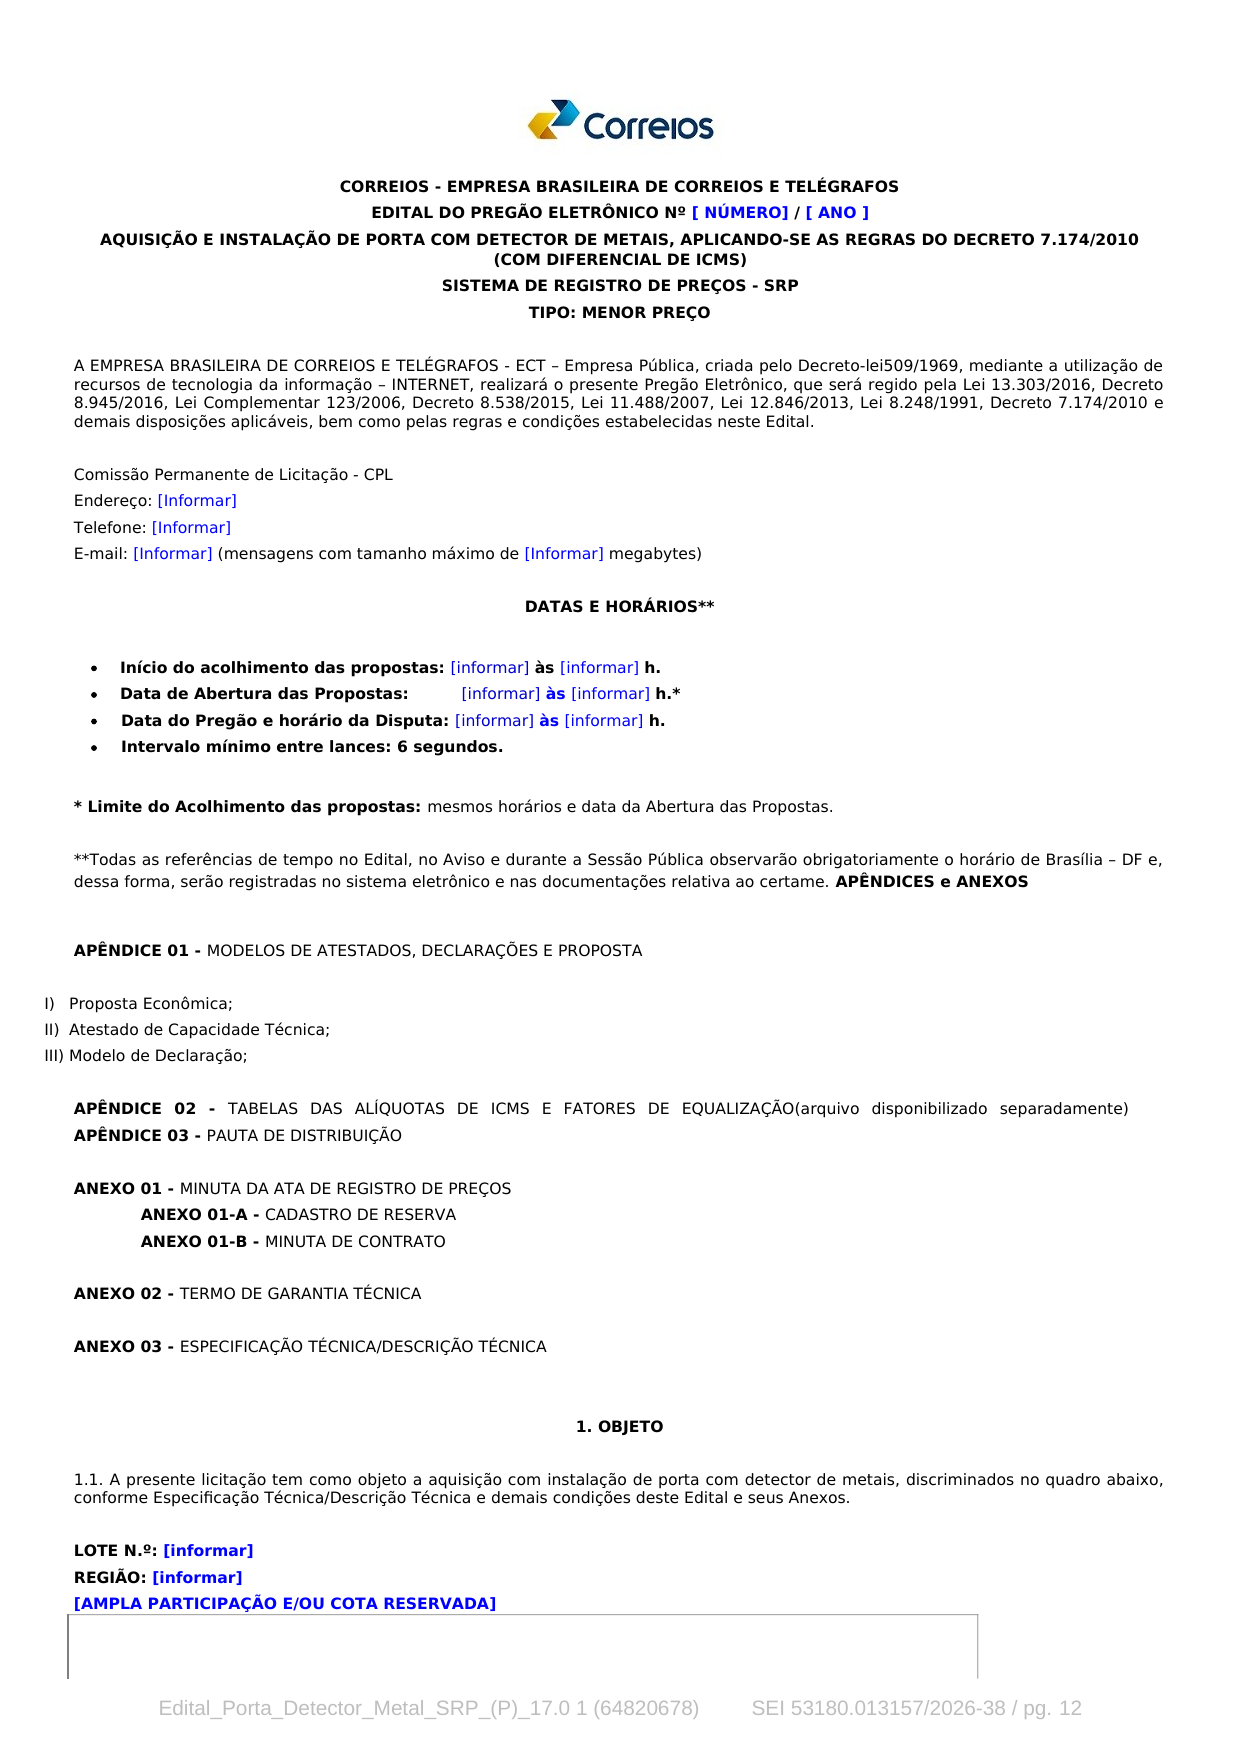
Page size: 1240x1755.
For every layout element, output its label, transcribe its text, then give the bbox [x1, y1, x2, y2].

text ANEXO 01-A - CADASTRO DE RESERVA [140, 1206, 1165, 1224]
text EDITAL DO PREGÃO ELETRÔNICO Nº [ NÚMERO] / [ ANO ] [76, 204, 1163, 222]
text APÊNDICE 02 - TABELAS DAS ALÍQUOTAS DE ICMS E FATORES DE EQUALIZAÇÃO(arquivo disponibilizado separadamente) APÊNDICE 03 - PAUTA DE DISTRIBUIÇÃO [74, 1100, 1129, 1145]
text Comissão Permanente de Licitação - CPL [74, 466, 1165, 484]
text [AMPLA PARTICIPAÇÃO E/OU COTA RESERVADA] [74, 1595, 1186, 1613]
text Telefone: [Informar] [74, 518, 1186, 537]
text 1. OBJETO [76, 1418, 1163, 1436]
text ANEXO 03 - ESPECIFICAÇÃO TÉCNICA/DESCRIÇÃO TÉCNICA [74, 1338, 1165, 1356]
text Data de Abertura das Propostas: [informar] às [informar] h.* Data do Pregão e horário da Disputa: [informar] às [informar] h. Intervalo mínimo entre lances: 6 segundos. [92, 685, 689, 756]
text E-mail: [Informar] (mensagens com tamanho máximo de [Informar] megabytes) [74, 545, 1165, 563]
list Atestado de Capacidade Técnica; [44, 1021, 1165, 1039]
text APÊNDICE 01 - MODELOS DE ATESTADOS, DECLARAÇÕES E PROPOSTA [74, 942, 1165, 960]
text LOTE N.º: [informar] [74, 1542, 1186, 1560]
text Início do acolhimento das propostas: [informar] às [informar] h. [92, 658, 1186, 677]
list Modelo de Declaração; [44, 1047, 1165, 1066]
text ANEXO 01 - MINUTA DA ATA DE REGISTRO DE PREÇOS [74, 1180, 1165, 1198]
text SISTEMA DE REGISTRO DE PREÇOS - SRP [76, 277, 1164, 295]
list Proposta Econômica; [44, 994, 1165, 1013]
text AQUISIÇÃO E INSTALAÇÃO DE PORTA COM DETECTOR DE METAIS, APLICANDO-SE AS REGRAS DO DECRETO 7.174/2010 (COM DIFERENCIAL DE ICMS) [76, 231, 1163, 269]
text REGIÃO: [informar] [74, 1568, 1186, 1587]
text **Todas as referências de tempo no Edital, no Aviso e durante a Sessão Pública observarão obrigatoriamente o horário de Brasília – DF e, dessa forma, serão registradas no sistema eletrônico e nas documentações relativa ao certame. APÊNDICES e ANEXOS [74, 851, 1165, 891]
text TIPO: MENOR PREÇO [76, 304, 1163, 322]
text * Limite do Acolhimento das propostas: mesmos horários e data da Abertura das Propostas. [74, 798, 1165, 816]
text DATAS E HORÁRIOS** [76, 598, 1162, 616]
text 1.1. A presente licitação tem como objeto a aquisição com instalação de porta com detector de metais, discriminados no quadro abaixo, conforme Especificação Técnica/Descrição Técnica e demais condições deste Edital e seus Anexos. [74, 1471, 1165, 1508]
text A EMPRESA BRASILEIRA DE CORREIOS E TELÉGRAFOS - ECT – Empresa Pública, criada pelo Decreto-lei509/1969, mediante a utilização de recursos de tecnologia da informação – INTERNET, realizará o presente Pregão Eletrônico, que será regido pela Lei 13.303/2016, Decreto 8.945/2016, Lei Complementar 123/2006, Decreto 8.538/2015, Lei 11.488/2007, Lei 12.846/2013, Lei 8.248/1991, Decreto 7.174/2010 e demais disposições aplicáveis, bem como pelas regras e condições estabelecidas neste Edital. [74, 357, 1165, 431]
text CORREIOS - EMPRESA BRASILEIRA DE CORREIOS E TELÉGRAFOS [76, 177, 1163, 196]
text ANEXO 02 - TERMO DE GARANTIA TÉCNICA [74, 1285, 1165, 1303]
text Endereço: [Informar] [74, 492, 1186, 510]
text ANEXO 01-B - MINUTA DE CONTRATO [140, 1233, 1165, 1251]
